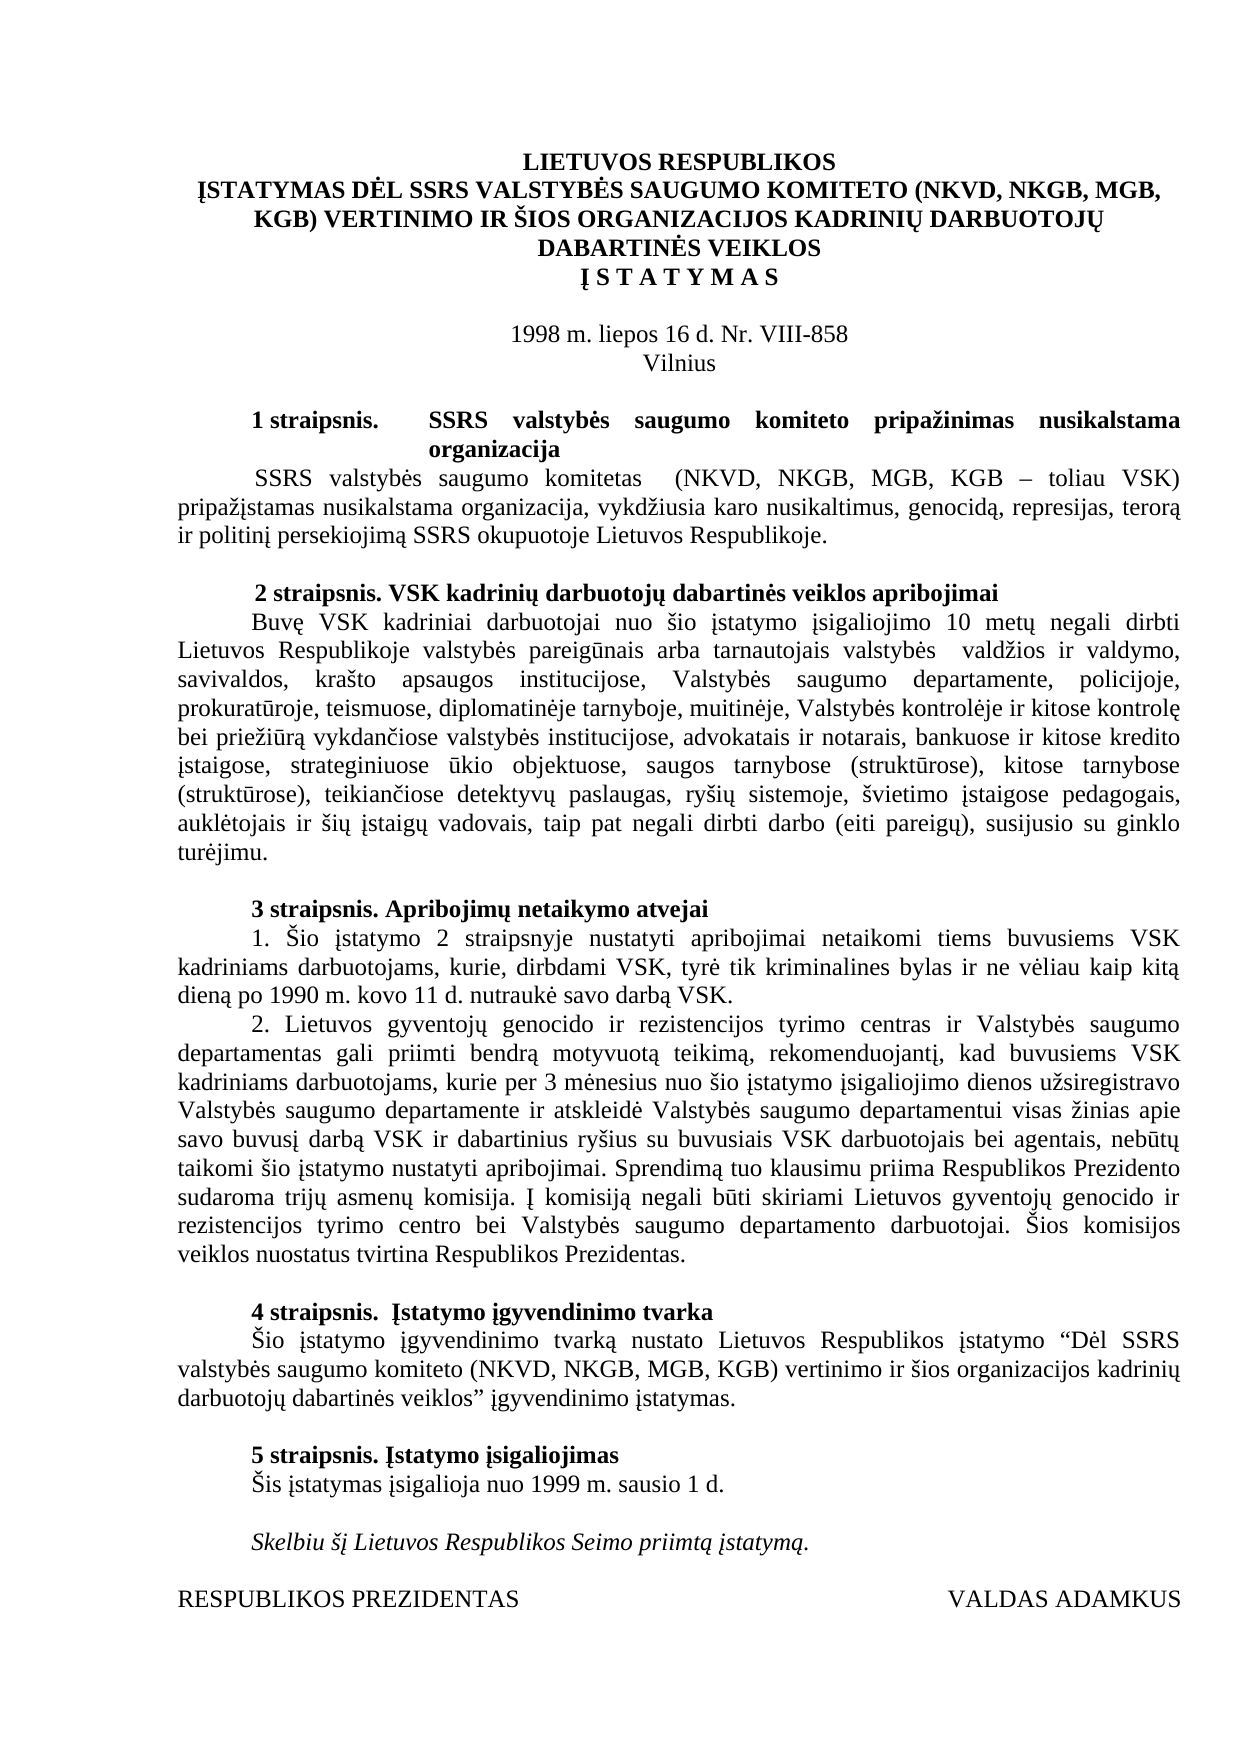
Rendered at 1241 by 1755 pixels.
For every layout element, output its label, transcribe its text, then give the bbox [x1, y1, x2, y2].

text 2. Lietuvos gyventojų genocido ir rezistencijos tyrimo centras ir Valstybės saugumo departamentas gali priimti bendrą motyvuotą teikimą, rekomenduojantį, kad buvusiems VSK kadriniams darbuotojams, kurie per 3 mėnesius nuo šio įstatymo įsigaliojimo dienos užsiregistravo Valstybės saugumo departamente ir atskleidė Valstybės saugumo departamentui visas žinias apie savo buvusį darbą VSK ir dabartinius ryšius su buvusiais VSK darbuotojais bei agentais, nebūtų taikomi šio įstatymo nustatyti apribojimai. Sprendimą tuo klausimu priima Respublikos Prezidento sudaroma trijų asmenų komisija. Į komisiją negali būti skiriami Lietuvos gyventojų genocido ir rezistencijos tyrimo centro bei Valstybės saugumo departamento darbuotojai. Šios komisijos veiklos nuostatus tvirtina Respublikos Prezidentas. [177, 1009, 1181, 1268]
text 5 straipsnis. Įstatymo įsigaliojimas [177, 1441, 1181, 1469]
text 1998 m. liepos 16 d. Nr. VIII-858 [177, 319, 1181, 348]
text RESPUBLIKOS PREZIDENTAS VALDAS ADAMKUS [177, 1584, 1181, 1613]
text Buvę VSK kadriniai darbuotojai nuo šio įstatymo įsigaliojimo 10 metų negali dirbti Lietuvos Respublikoje valstybės pareigūnais arba tarnautojais valstybės valdžios ir valdymo, savivaldos, krašto apsaugos institucijose, Valstybės saugumo departamente, policijoje, prokuratūroje, teismuose, diplomatinėje tarnyboje, muitinėje, Valstybės kontrolėje ir kitose kontrolę bei priežiūrą vykdančiose valstybės institucijose, advokatais ir notarais, bankuose ir kitose kredito įstaigose, strateginiuose ūkio objektuose, saugos tarnybose (struktūrose), kitose tarnybose (struktūrose), teikiančiose detektyvų paslaugas, ryšių sistemoje, švietimo įstaigose pedagogais, auklėtojais ir šių įstaigų vadovais, taip pat negali dirbti darbo (eiti pareigų), susijusio su ginklo turėjimu. [177, 607, 1181, 866]
text Skelbiu šį Lietuvos Respublikos Seimo priimtą įstatymą. [177, 1527, 1181, 1556]
text 1. Šio įstatymo 2 straipsnyje nustatyti apribojimai netaikomi tiems buvusiems VSK kadriniams darbuotojams, kurie, dirbdami VSK, tyrė tik kriminalines bylas ir ne vėliau kaip kitą dieną po 1990 m. kovo 11 d. nutraukė savo darbą VSK. [177, 923, 1181, 1009]
text 4 straipsnis. Įstatymo įgyvendinimo tvarka [177, 1297, 1181, 1326]
text ĮSTATYMAS DĖL SSRS VALSTYBĖS SAUGUMO KOMITETO (NKVD, NKGB, MGB, KGB) VERTINIMO IR ŠIOS ORGANIZACIJOS KADRINIŲ DARBUOTOJŲ DABARTINĖS VEIKLOS [177, 176, 1181, 262]
text LIETUVOS RESPUBLIKOS [177, 147, 1181, 176]
text Šis įstatymas įsigalioja nuo 1999 m. sausio 1 d. [177, 1469, 1181, 1498]
text 2 straipsnis. VSK kadrinių darbuotojų dabartinės veiklos apribojimai [177, 578, 1181, 607]
text SSRS valstybės saugumo komitetas (NKVD, NKGB, MGB, KGB – toliau VSK) pripažįstamas nusikalstama organizacija, vykdžiusia karo nusikaltimus, genocidą, represijas, terorą ir politinį persekiojimą SSRS okupuotoje Lietuvos Respublikoje. [177, 463, 1181, 549]
text Vilnius [177, 348, 1181, 377]
text Šio įstatymo įgyvendinimo tvarką nustato Lietuvos Respublikos įstatymo “Dėl SSRS valstybės saugumo komiteto (NKVD, NKGB, MGB, KGB) vertinimo ir šios organizacijos kadrinių darbuotojų dabartinės veiklos” įgyvendinimo įstatymas. [177, 1326, 1181, 1412]
text Į S T A T Y M A S [177, 262, 1181, 291]
text 1 straipsnis. SSRS valstybės saugumo komiteto pripažinimas nusikalstama organizacija [251, 406, 1181, 463]
text 3 straipsnis. Apribojimų netaikymo atvejai [177, 894, 1181, 923]
